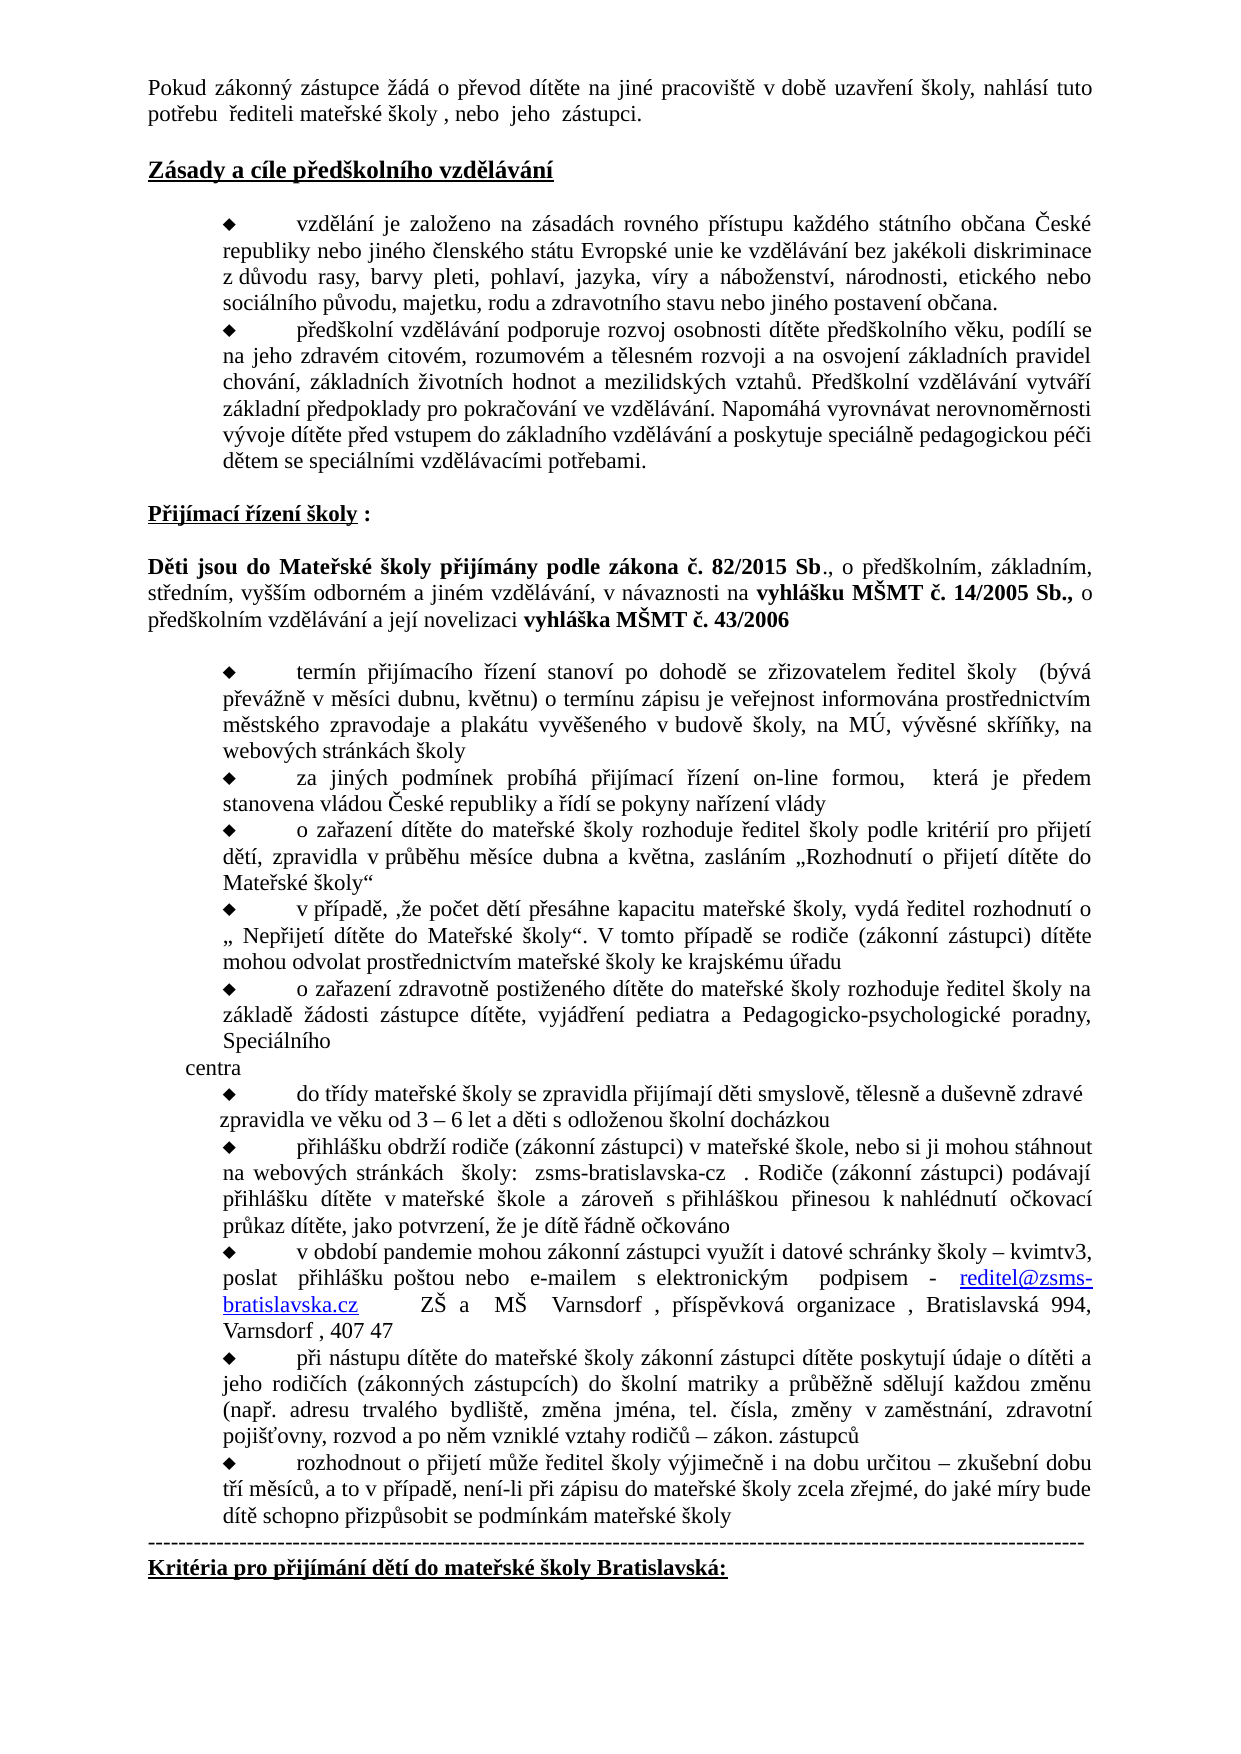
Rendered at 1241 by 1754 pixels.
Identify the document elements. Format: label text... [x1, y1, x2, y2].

list předškolní vzdělávání podporuje rozvoj osobnosti dítěte předškolního věku, podílí se na jeho zdravém citovém, rozumovém a tělesném rozvoji a na osvojení základních pravidel chování, základních životních hodnot a mezilidských vztahů. Předškolní vzdělávání vytváří základní předpoklady pro pokračování ve vzdělávání. Napomáhá vyrovnávat nerovnoměrnosti vývoje dítěte před vstupem do základního vzdělávání a poskytuje speciálně pedagogickou péči dětem se speciálními vzdělávacími potřebami. [223, 316, 1093, 474]
list při nástupu dítěte do mateřské školy zákonní zástupci dítěte poskytují údaje o dítěti a jeho rodičích (zákonných zástupcích) do školní matriky a průběžně sdělují každou změnu (např. adresu trvalého bydliště, změna jména, tel. čísla, změny v zaměstnání, zdravotní pojišťovny, rozvod a po něm vzniklé vztahy rodičů – zákon. zástupců [223, 1343, 1093, 1449]
list o zařazení zdravotně postiženého dítěte do mateřské školy rozhoduje ředitel školy na základě žádosti zástupce dítěte, vyjádření pediatra a Pedagogicko-psychologické poradny, Speciálního [223, 974, 1093, 1054]
text Přijímací řízení školy : [148, 500, 1093, 527]
text centra [185, 1054, 1093, 1080]
list do třídy mateřské školy se zpravidla přijímají děti smyslově, tělesně a duševně zdravé [223, 1080, 1093, 1106]
text zpravidla ve věku od 3 – 6 let a děti s odloženou školní docházkou [185, 1106, 1093, 1133]
list o zařazení dítěte do mateřské školy rozhoduje ředitel školy podle kritérií pro přijetí dětí, zpravidla v průběhu měsíce dubna a května, zasláním „Rozhodnutí o přijetí dítěte do Mateřské školy“ [223, 816, 1093, 896]
list přihlášku obdrží rodiče (zákonní zástupci) v mateřské škole, nebo si ji mohou stáhnout na webových stránkách školy: zsms-bratislavska-cz . Rodiče (zákonní zástupci) podávají přihlášku dítěte v mateřské škole a zároveň s přihláškou přinesou k nahlédnutí očkovací průkaz dítěte, jako potvrzení, že je dítě řádně očkováno [223, 1133, 1093, 1238]
text Kritéria pro přijímání dětí do mateřské školy Bratislavská: [148, 1554, 1093, 1581]
list za jiných podmínek probíhá přijímací řízení on-line formou, která je předem stanovena vládou České republiky a řídí se pokyny nařízení vlády [223, 764, 1093, 816]
list rozhodnout o přijetí může ředitel školy výjimečně i na dobu určitou – zkušební dobu tří měsíců, a to v případě, není-li při zápisu do mateřské školy zcela zřejmé, do jaké míry bude dítě schopno přizpůsobit se podmínkám mateřské školy [223, 1449, 1093, 1528]
subtitle Zásady a cíle předškolního vzdělávání [148, 155, 1093, 184]
list v období pandemie mohou zákonní zástupci využít i datové schránky školy – kvimtv3, poslat přihlášku poštou nebo e-mailem s elektronickým podpisem - reditel@zsms-bratislavska.cz ZŠ a MŠ Varnsdorf , příspěvková organizace , Bratislavská 994, Varnsdorf , 407 47 [223, 1238, 1093, 1343]
list termín přijímacího řízení stanoví po dohodě se zřizovatelem ředitel školy (bývá převážně v měsíci dubnu, květnu) o termínu zápisu je veřejnost informována prostřednictvím městského zpravodaje a plakátu vyvěšeného v budově školy, na MÚ, vývěsné skříňky, na webových stránkách školy [223, 658, 1093, 764]
text Pokud zákonný zástupce žádá o převod dítěte na jiné pracoviště v době uzavření školy, nahlásí tuto potřebu řediteli mateřské školy , nebo jeho zástupci. [148, 74, 1093, 126]
text --------------------------------------------------------------------------------------------------------------------------- [148, 1528, 1093, 1554]
text Děti jsou do Mateřské školy přijímány podle zákona č. 82/2015 Sb., o předškolním, základním, středním, vyšším odborném a jiném vzdělávání, v návaznosti na vyhlášku MŠMT č. 14/2005 Sb., o předškolním vzdělávání a její novelizaci vyhláška MŠMT č. 43/2006 [148, 553, 1093, 632]
list vzdělání je založeno na zásadách rovného přístupu každého státního občana České republiky nebo jiného členského státu Evropské unie ke vzdělávání bez jakékoli diskriminace z důvodu rasy, barvy pleti, pohlaví, jazyka, víry a náboženství, národnosti, etického nebo sociálního původu, majetku, rodu a zdravotního stavu nebo jiného postavení občana. [223, 210, 1093, 316]
list v případě, ,že počet dětí přesáhne kapacitu mateřské školy, vydá ředitel rozhodnutí o „ Nepřijetí dítěte do Mateřské školy“. V tomto případě se rodiče (zákonní zástupci) dítěte mohou odvolat prostřednictvím mateřské školy ke krajskému úřadu [223, 896, 1093, 974]
